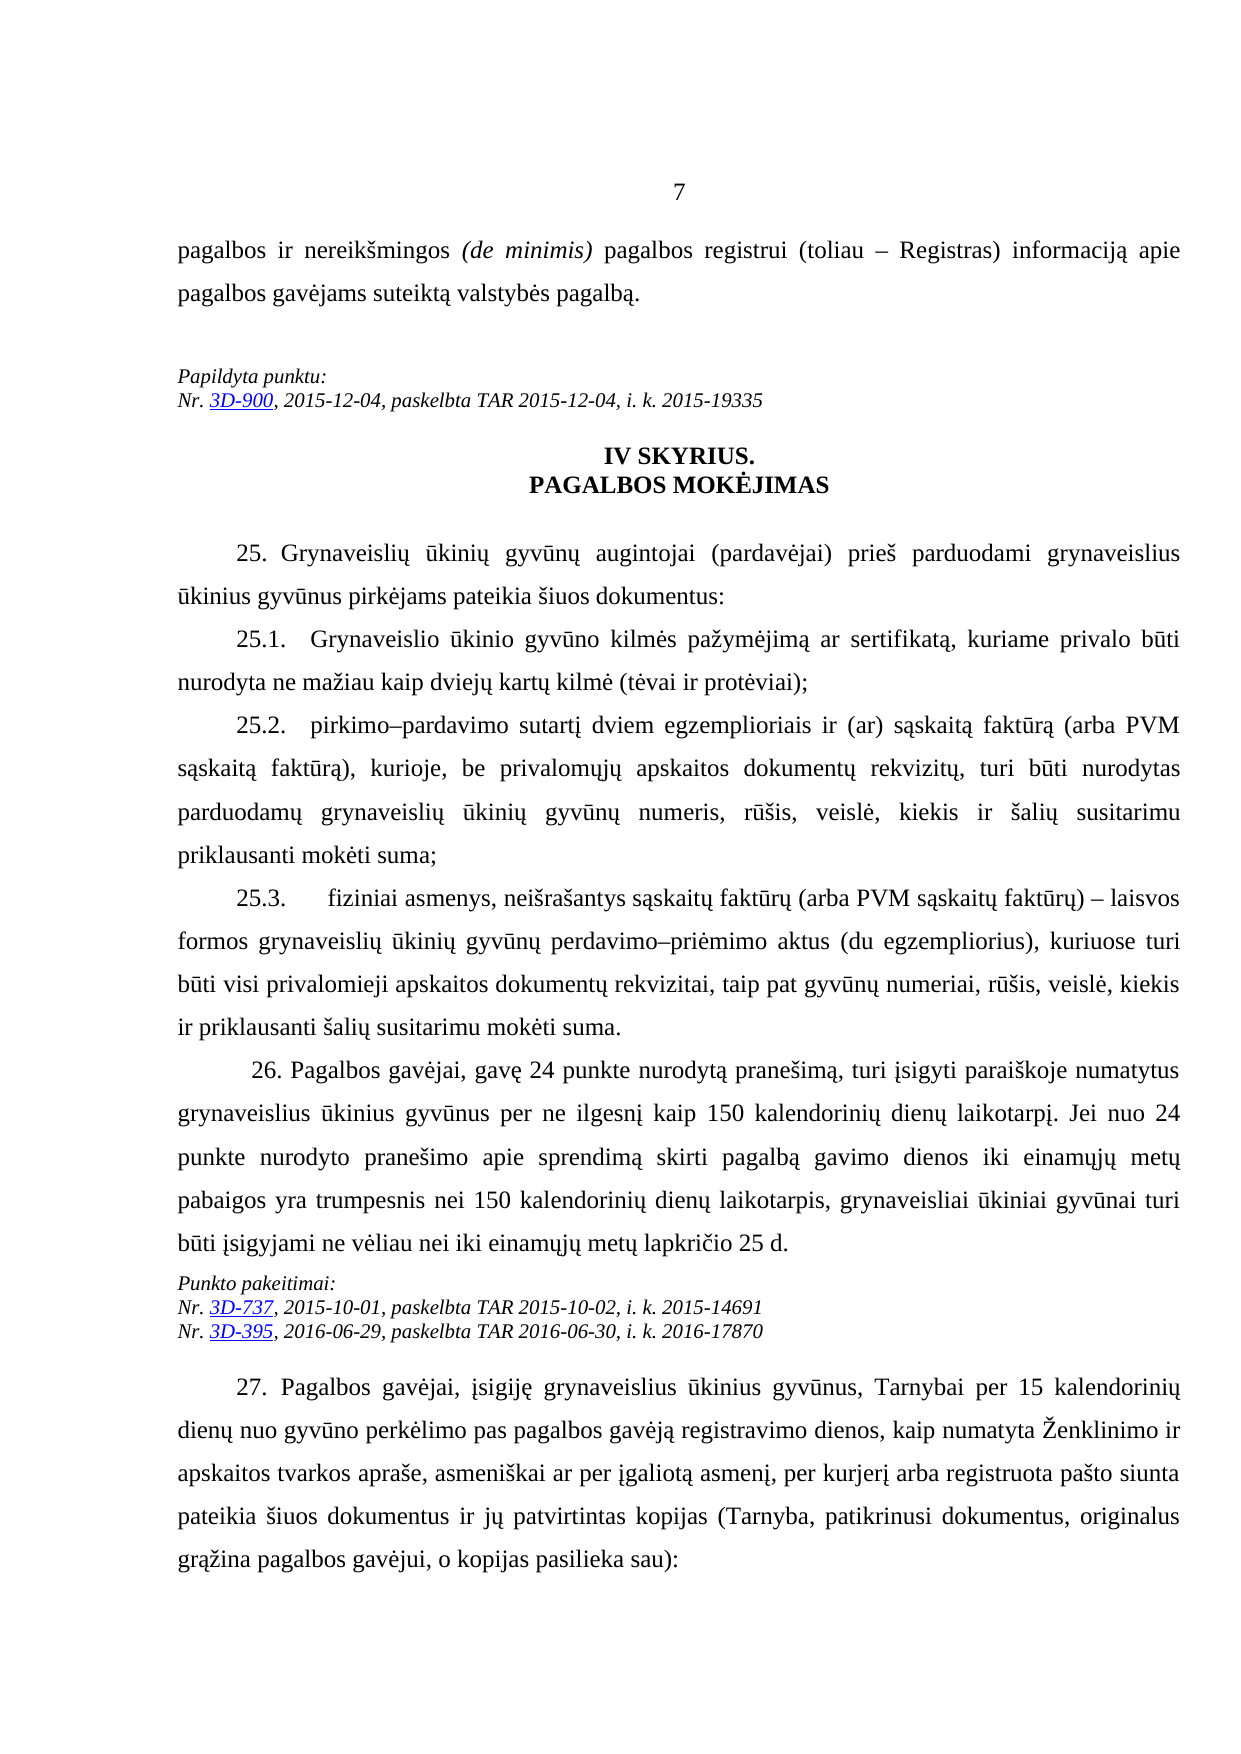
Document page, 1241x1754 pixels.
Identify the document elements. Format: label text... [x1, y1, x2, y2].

text 27. Pagalbos gavėjai, įsigiję grynaveislius ūkinius gyvūnus, Tarnybai per 15 kalendorinių dienų nuo gyvūno perkėlimo pas pagalbos gavėją registravimo dienos, kaip numatyta Ženklinimo ir apskaitos tvarkos apraše, asmeniškai ar per įgaliotą asmenį, per kurjerį arba registruota pašto siunta pateikia šiuos dokumentus ir jų patvirtintas kopijas (Tarnyba, patikrinusi dokumentus, originalus grąžina pagalbos gavėjui, o kopijas pasilieka sau): [177, 1372, 1181, 1573]
text Papildyta punktu: [177, 364, 1181, 388]
text 26. Pagalbos gavėjai, gavę 24 punkte nurodytą pranešimą, turi įsigyti paraiškoje numatytus grynaveislius ūkinius gyvūnus per ne ilgesnį kaip 150 kalendorinių dienų laikotarpį. Jei nuo 24 punkte nurodyto pranešimo apie sprendimą skirti pagalbą gavimo dienos iki einamųjų metų pabaigos yra trumpesnis nei 150 kalendorinių dienų laikotarpis, grynaveisliai ūkiniai gyvūnai turi būti įsigyjami ne vėliau nei iki einamųjų metų lapkričio 25 d. [177, 1055, 1181, 1257]
text Nr. 3D-395, 2016-06-29, paskelbta TAR 2016-06-30, i. k. 2016-17870 [177, 1319, 1181, 1343]
text Nr. 3D-900, 2015-12-04, paskelbta TAR 2015-12-04, i. k. 2015-19335 [177, 388, 1181, 412]
text 25.1. Grynaveislio ūkinio gyvūno kilmės pažymėjimą ar sertifikatą, kuriame privalo būti nurodyta ne mažiau kaip dviejų kartų kilmė (tėvai ir protėviai); [177, 624, 1181, 696]
text PAGALBOS MOKĖJIMAS [177, 470, 1181, 498]
text IV SKYRIUS. [177, 441, 1181, 470]
text 25.3. fiziniai asmenys, neišrašantys sąskaitų faktūrų (arba PVM sąskaitų faktūrų) – laisvos formos grynaveislių ūkinių gyvūnų perdavimo–priėmimo aktus (du egzempliorius), kuriuose turi būti visi privalomieji apskaitos dokumentų rekvizitai, taip pat gyvūnų numeriai, rūšis, veislė, kiekis ir priklausanti šalių susitarimu mokėti suma. [177, 883, 1181, 1041]
text 25.2. pirkimo–pardavimo sutartį dviem egzemplioriais ir (ar) sąskaitą faktūrą (arba PVM sąskaitą faktūrą), kurioje, be privalomųjų apskaitos dokumentų rekvizitų, turi būti nurodytas parduodamų grynaveislių ūkinių gyvūnų numeris, rūšis, veislė, kiekis ir šalių susitarimu priklausanti mokėti suma; [177, 710, 1181, 868]
text Nr. 3D-737, 2015-10-01, paskelbta TAR 2015-10-02, i. k. 2015-14691 [177, 1295, 1181, 1319]
text pagalbos ir nereikšmingos (de minimis) pagalbos registrui (toliau – Registras) informaciją apie pagalbos gavėjams suteiktą valstybės pagalbą. [177, 235, 1181, 307]
text 25. Grynaveislių ūkinių gyvūnų augintojai (pardavėjai) prieš parduodami grynaveislius ūkinius gyvūnus pirkėjams pateikia šiuos dokumentus: [177, 538, 1181, 610]
text Punkto pakeitimai: [177, 1271, 1181, 1295]
